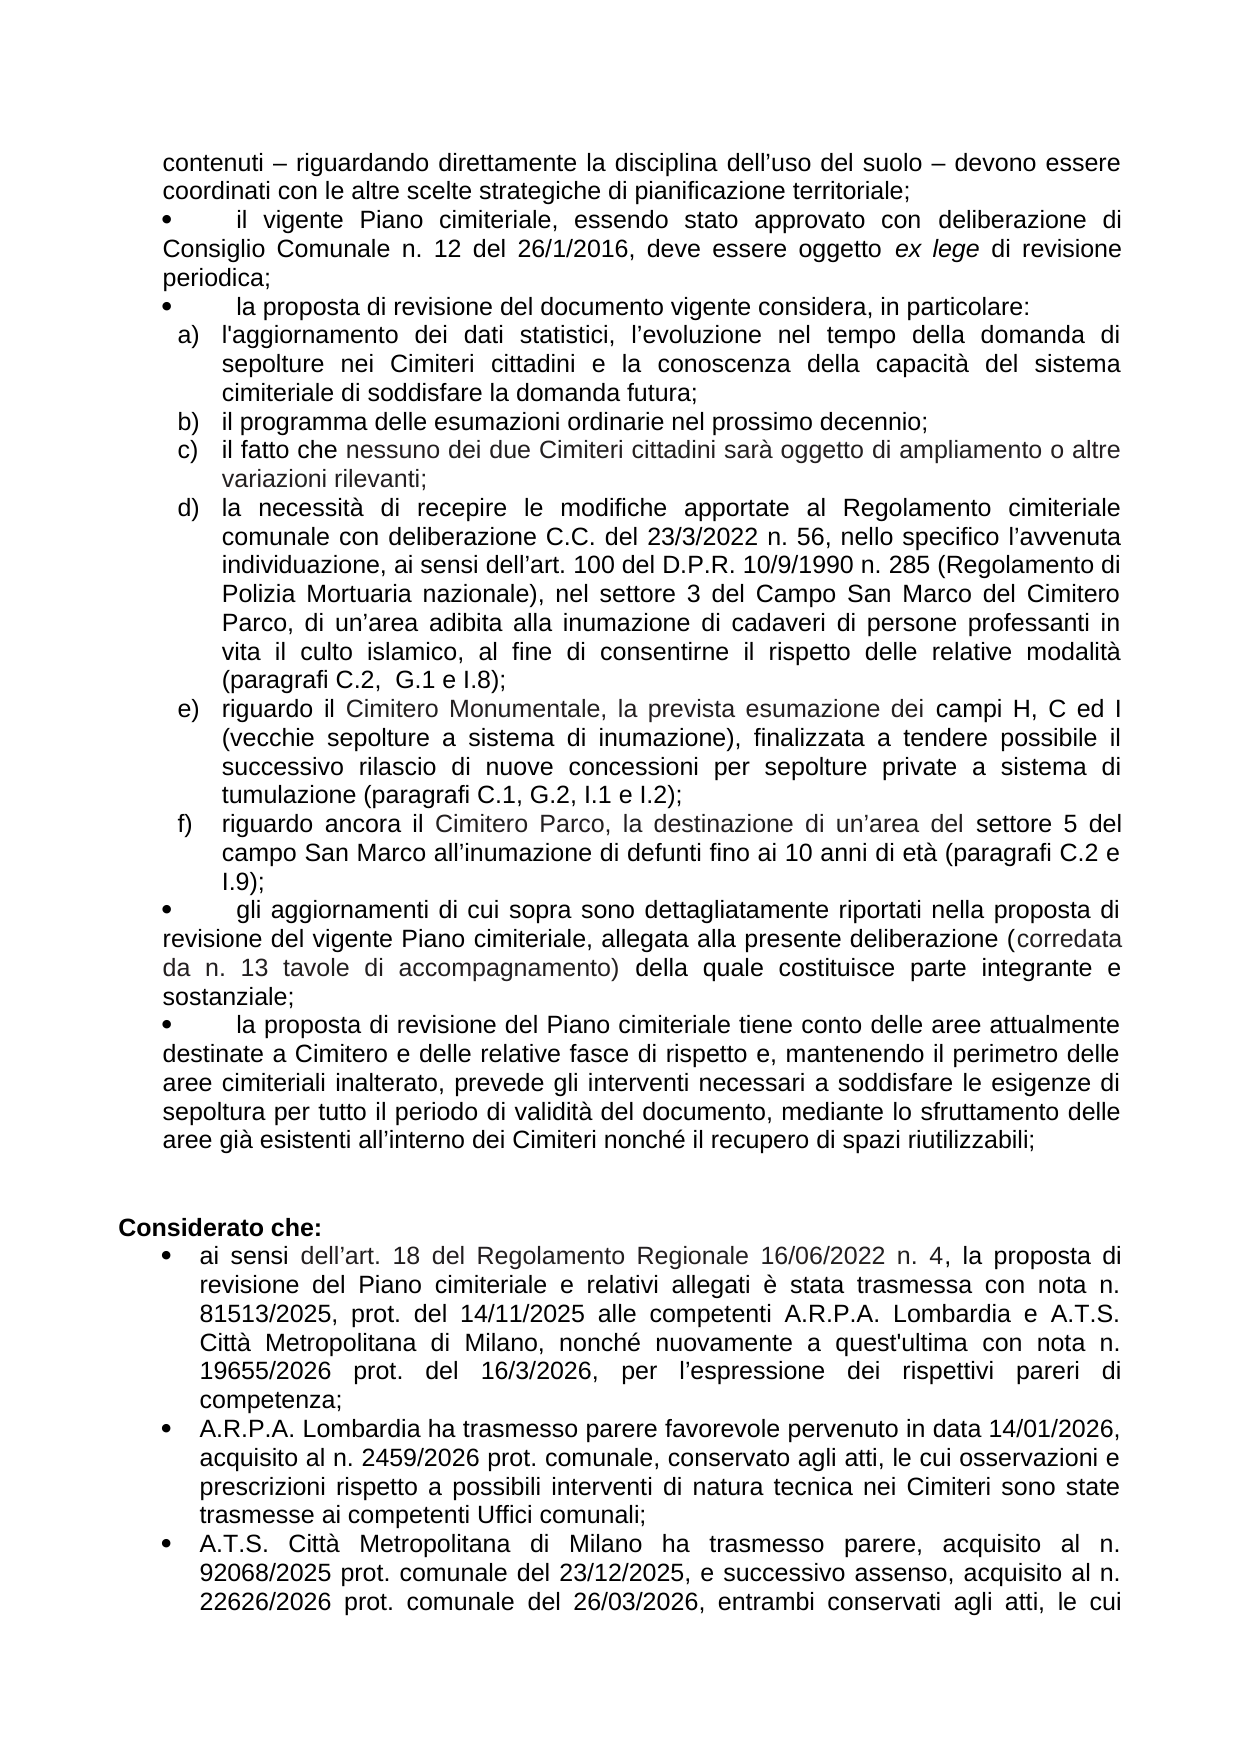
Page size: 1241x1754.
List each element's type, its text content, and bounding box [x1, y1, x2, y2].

list gli aggiornamenti di cui sopra sono dettagliatamente riportati nella proposta di revisione del vigente Piano cimiteriale, allegata alla presente deliberazione (corredata da n. 13 tavole di accompagnamento) della quale costituisce parte integrante e sostanziale; [162, 895, 1122, 1010]
list riguardo ancora il Cimitero Parco, la destinazione di un’area del settore 5 del campo San Marco all’inumazione di defunti fino ai 10 anni di età (paragrafi C.2 e I.9); [177, 809, 1122, 895]
list contenuti – riguardando direttamente la disciplina dell’uso del suolo – devono essere coordinati con le altre scelte strategiche di pianificazione territoriale; [162, 148, 1122, 205]
list A.R.P.A. Lombardia ha trasmesso parere favorevole pervenuto in data 14/01/2026, acquisito al n. 2459/2026 prot. comunale, conservato agli atti, le cui osservazioni e prescrizioni rispetto a possibili interventi di natura tecnica nei Cimiteri sono state trasmesse ai competenti Uffici comunali; [162, 1414, 1122, 1529]
list il programma delle esumazioni ordinarie nel prossimo decennio; [177, 407, 1122, 435]
list A.T.S. Città Metropolitana di Milano ha trasmesso parere, acquisito al n. 92068/2025 prot. comunale del 23/12/2025, e successivo assenso, acquisito al n. 22626/2026 prot. comunale del 26/03/2026, entrambi conservati agli atti, le cui [162, 1529, 1122, 1615]
list ai sensi dell’art. 18 del Regolamento Regionale 16/06/2022 n. 4, la proposta di revisione del Piano cimiteriale e relativi allegati è stata trasmessa con nota n. 81513/2025, prot. del 14/11/2025 alle competenti A.R.P.A. Lombardia e A.T.S. Città Metropolitana di Milano, nonché nuovamente a quest'ultima con nota n. 19655/2026 prot. del 16/3/2026, per l’espressione dei rispettivi pareri di competenza; [162, 1241, 1122, 1414]
list la necessità di recepire le modifiche apportate al Regolamento cimiteriale comunale con deliberazione C.C. del 23/3/2022 n. 56, nello specifico l’avvenuta individuazione, ai sensi dell’art. 100 del D.P.R. 10/9/1990 n. 285 (Regolamento di Polizia Mortuaria nazionale), nel settore 3 del Campo San Marco del Cimitero Parco, di un’area adibita alla inumazione di cadaveri di persone professanti in vita il culto islamico, al fine di consentirne il rispetto delle relative modalità (paragrafi C.2, G.1 e I.8); [177, 493, 1122, 694]
list il vigente Piano cimiteriale, essendo stato approvato con deliberazione di Consiglio Comunale n. 12 del 26/1/2016, deve essere oggetto ex lege di revisione periodica; [162, 205, 1122, 291]
list il fatto che nessuno dei due Cimiteri cittadini sarà oggetto di ampliamento o altre variazioni rilevanti; [177, 435, 1122, 493]
list la proposta di revisione del documento vigente considera, in particolare: [162, 291, 1122, 320]
list la proposta di revisione del Piano cimiteriale tiene conto delle aree attualmente destinate a Cimitero e delle relative fasce di rispetto e, mantenendo il perimetro delle aree cimiteriali inalterato, prevede gli interventi necessari a soddisfare le esigenze di sepoltura per tutto il periodo di validità del documento, mediante lo sfruttamento delle aree già esistenti all’interno dei Cimiteri nonché il recupero di spazi riutilizzabili; [162, 1010, 1122, 1154]
text Considerato che: [118, 1212, 1122, 1241]
list l'aggiornamento dei dati statistici, l’evoluzione nel tempo della domanda di sepolture nei Cimiteri cittadini e la conoscenza della capacità del sistema cimiteriale di soddisfare la domanda futura; [177, 320, 1122, 407]
list riguardo il Cimitero Monumentale, la prevista esumazione dei campi H, C ed I (vecchie sepolture a sistema di inumazione), finalizzata a tendere possibile il successivo rilascio di nuove concessioni per sepolture private a sistema di tumulazione (paragrafi C.1, G.2, I.1 e I.2); [177, 694, 1122, 809]
